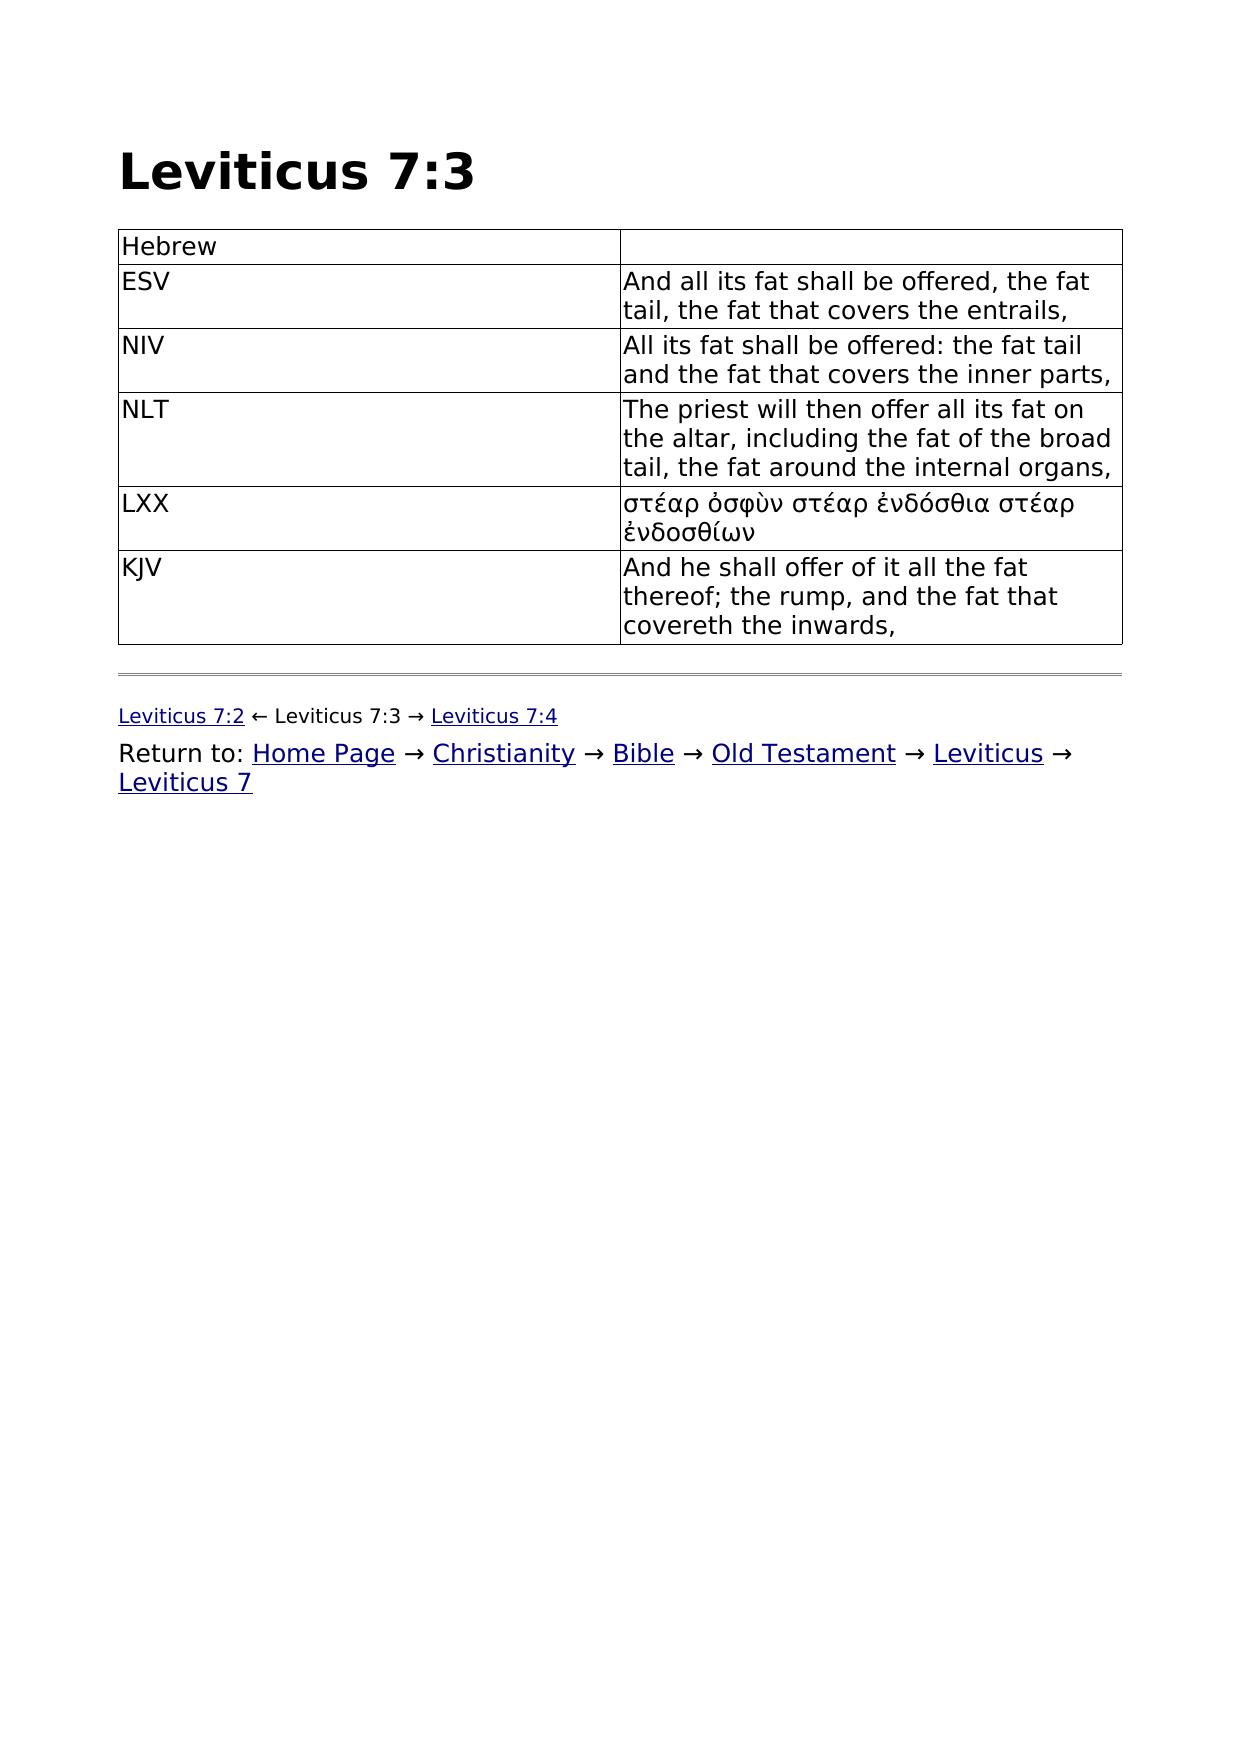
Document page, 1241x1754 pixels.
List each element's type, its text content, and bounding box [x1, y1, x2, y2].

table_cell And all its fat shall be offered, the fat tail, the fat that covers the entrails, [621, 265, 1122, 328]
table_cell LXX [119, 487, 620, 550]
table_cell στέαρ ὀσφὺν στέαρ ἐνδόσθια στέαρ ἐνδοσθίων [621, 487, 1122, 550]
table_header [621, 230, 1122, 264]
subtitle Leviticus 7:3 [118, 143, 1122, 201]
table_cell KJV [119, 551, 620, 643]
table_cell NLT [119, 393, 620, 486]
table_cell ESV [119, 265, 620, 328]
text Return to: Home Page → Christianity → Bible → Old Testament → Leviticus → Leviticus 7 [118, 739, 1122, 797]
table_cell All its fat shall be offered: the fat tail and the fat that covers the inner parts, [621, 329, 1122, 392]
table_cell NIV [119, 329, 620, 392]
table_cell The priest will then offer all its fat on the altar, including the fat of the broad tail, the fat around the internal organs, [621, 393, 1122, 486]
table_header Hebrew [119, 230, 620, 264]
text Leviticus 7:2 ← Leviticus 7:3 → Leviticus 7:4 [118, 705, 1122, 739]
table_cell And he shall offer of it all the fat thereof; the rump, and the fat that covereth the inwards, [621, 551, 1122, 643]
